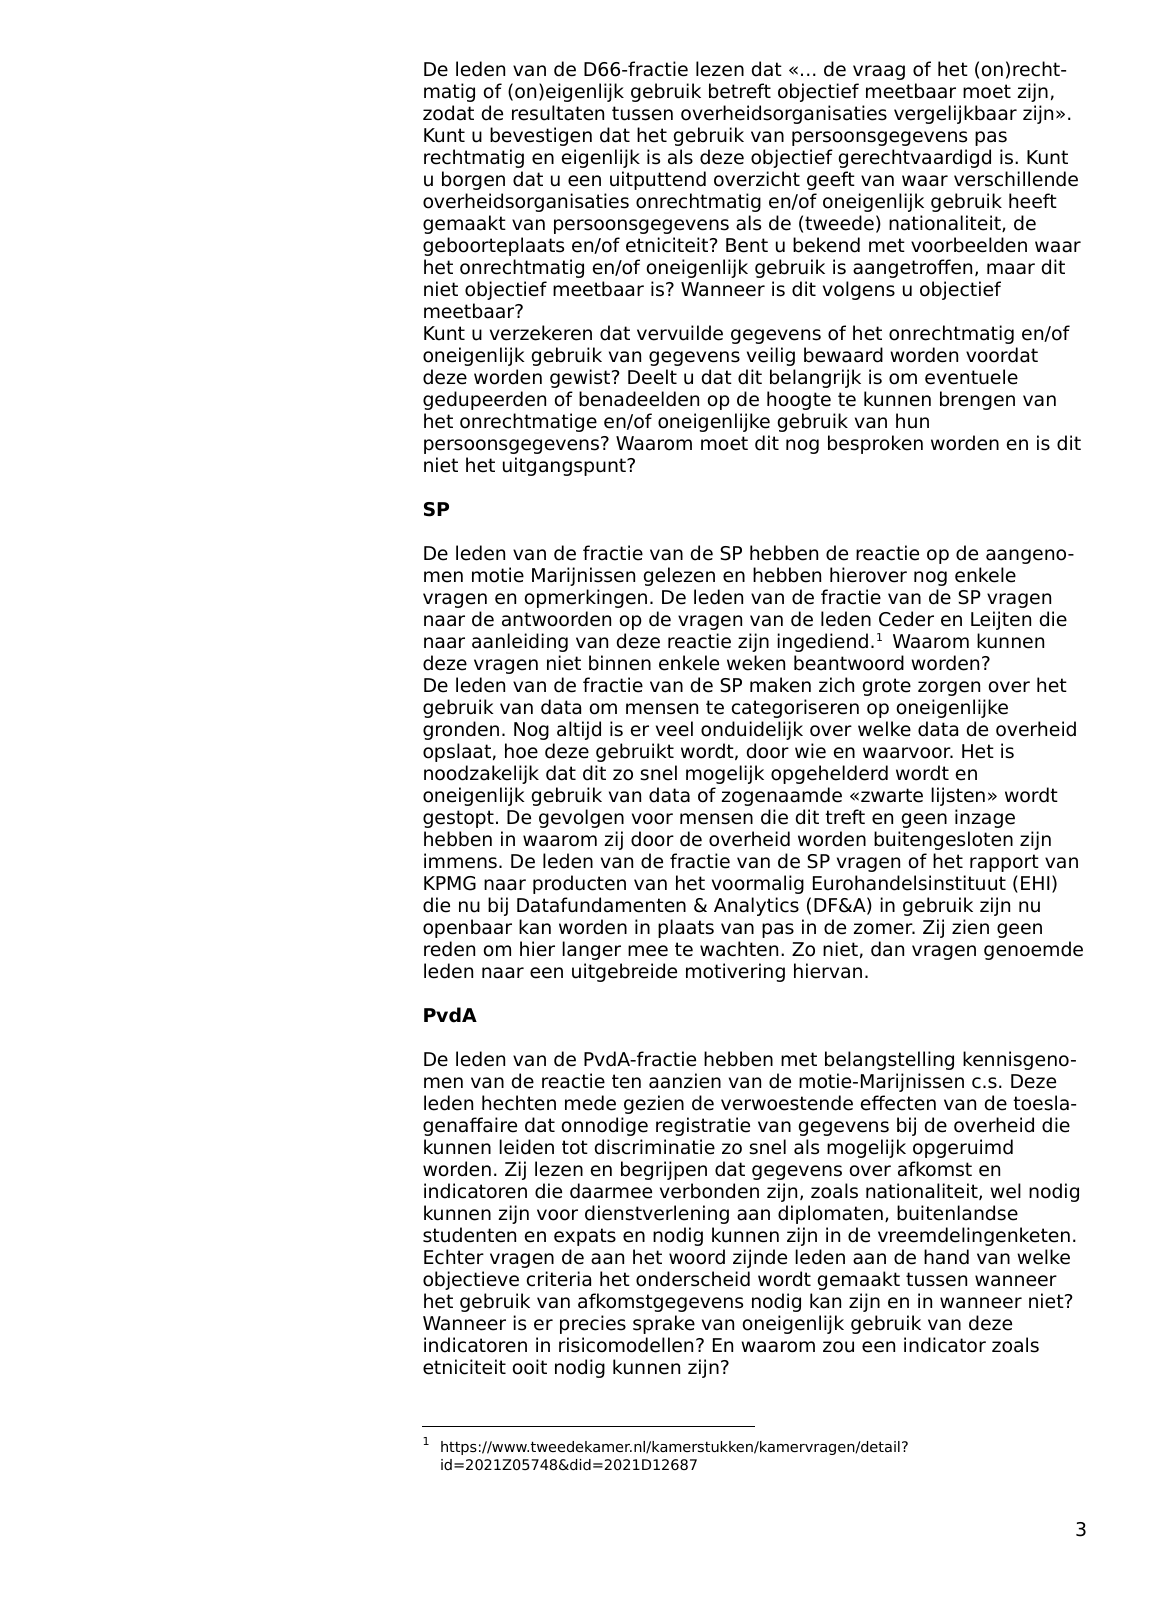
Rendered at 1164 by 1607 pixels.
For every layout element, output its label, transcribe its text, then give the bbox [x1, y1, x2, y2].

text De leden van de fractie van de SP maken zich grote zorgen over het gebruik van data om mensen te categoriseren op oneigenlijke gronden. Nog altijd is er veel onduidelijk over welke data de overheid opslaat, hoe deze gebruikt wordt, door wie en waarvoor. Het is noodzakelijk dat dit zo snel mogelijk opgehelderd wordt en oneigenlijk gebruik van data of zogenaamde «zwarte lijsten» wordt gestopt. De gevolgen voor mensen die dit treft en geen inzage hebben in waarom zij door de overheid worden buitengesloten zijn immens. De leden van de fractie van de SP vragen of het rapport van KPMG naar producten van het voormalig Eurohandelsinstituut (EHI) die nu bij Datafundamenten & Analytics (DF&A) in gebruik zijn nu openbaar kan worden in plaats van pas in de zomer. Zij zien geen reden om hier langer mee te wachten. Zo niet, dan vragen genoemde leden naar een uitgebreide motivering hiervan. [422, 675, 1087, 983]
subtitle PvdA [422, 1005, 1087, 1027]
subtitle SP [422, 499, 1087, 521]
text De leden van de fractie van de SP hebben de reactie op de aangeno-men motie Marijnissen gelezen en hebben hierover nog enkele vragen en opmerkingen. De leden van de fractie van de SP vragen naar de antwoorden op de vragen van de leden Ceder en Leijten die naar aanleiding van deze reactie zijn ingediend. Waarom kunnen deze vragen niet binnen enkele weken beantwoord worden? [422, 543, 1087, 675]
text Kunt u verzekeren dat vervuilde gegevens of het onrechtmatig en/of oneigenlijk gebruik van gegevens veilig bewaard worden voordat deze worden gewist? Deelt u dat dit belangrijk is om eventuele gedupeerden of benadeelden op de hoogte te kunnen brengen van het onrechtmatige en/of oneigenlijke gebruik van hun persoonsgegevens? Waarom moet dit nog besproken worden en is dit niet het uitgangspunt? [422, 323, 1087, 477]
text De leden van de PvdA-fractie hebben met belangstelling kennisgeno-men van de reactie ten aanzien van de motie-Marijnissen c.s. Deze leden hechten mede gezien de verwoestende effecten van de toesla-genaffaire dat onnodige registratie van gegevens bij de overheid die kunnen leiden tot discriminatie zo snel als mogelijk opgeruimd worden. Zij lezen en begrijpen dat gegevens over afkomst en indicatoren die daarmee verbonden zijn, zoals nationaliteit, wel nodig kunnen zijn voor dienstverlening aan diplomaten, buitenlandse studenten en expats en nodig kunnen zijn in de vreemdelingenketen. Echter vragen de aan het woord zijnde leden aan de hand van welke objectieve criteria het onderscheid wordt gemaakt tussen wanneer het gebruik van afkomstgegevens nodig kan zijn en in wanneer niet? Wanneer is er precies sprake van oneigenlijk gebruik van deze indicatoren in risicomodellen? En waarom zou een indicator zoals etniciteit ooit nodig kunnen zijn? [422, 1049, 1087, 1379]
text https://www.tweedekamer.nl/kamerstukken/kamervragen/detail?id=2021Z05748&did=2021D12687 [422, 1435, 1087, 1474]
text De leden van de D66-fractie lezen dat «... de vraag of het (on)recht-matig of (on)eigenlijk gebruik betreft objectief meetbaar moet zijn, zodat de resultaten tussen overheidsorganisaties vergelijkbaar zijn». Kunt u bevestigen dat het gebruik van persoonsgegevens pas rechtmatig en eigenlijk is als deze objectief gerechtvaardigd is. Kunt u borgen dat u een uitputtend overzicht geeft van waar verschillende overheidsorganisaties onrechtmatig en/of oneigenlijk gebruik heeft gemaakt van persoonsgegevens als de (tweede) nationaliteit, de geboorteplaats en/of etniciteit? Bent u bekend met voorbeelden waar het onrechtmatig en/of oneigenlijk gebruik is aangetroffen, maar dit niet objectief meetbaar is? Wanneer is dit volgens u objectief meetbaar? [422, 59, 1087, 323]
